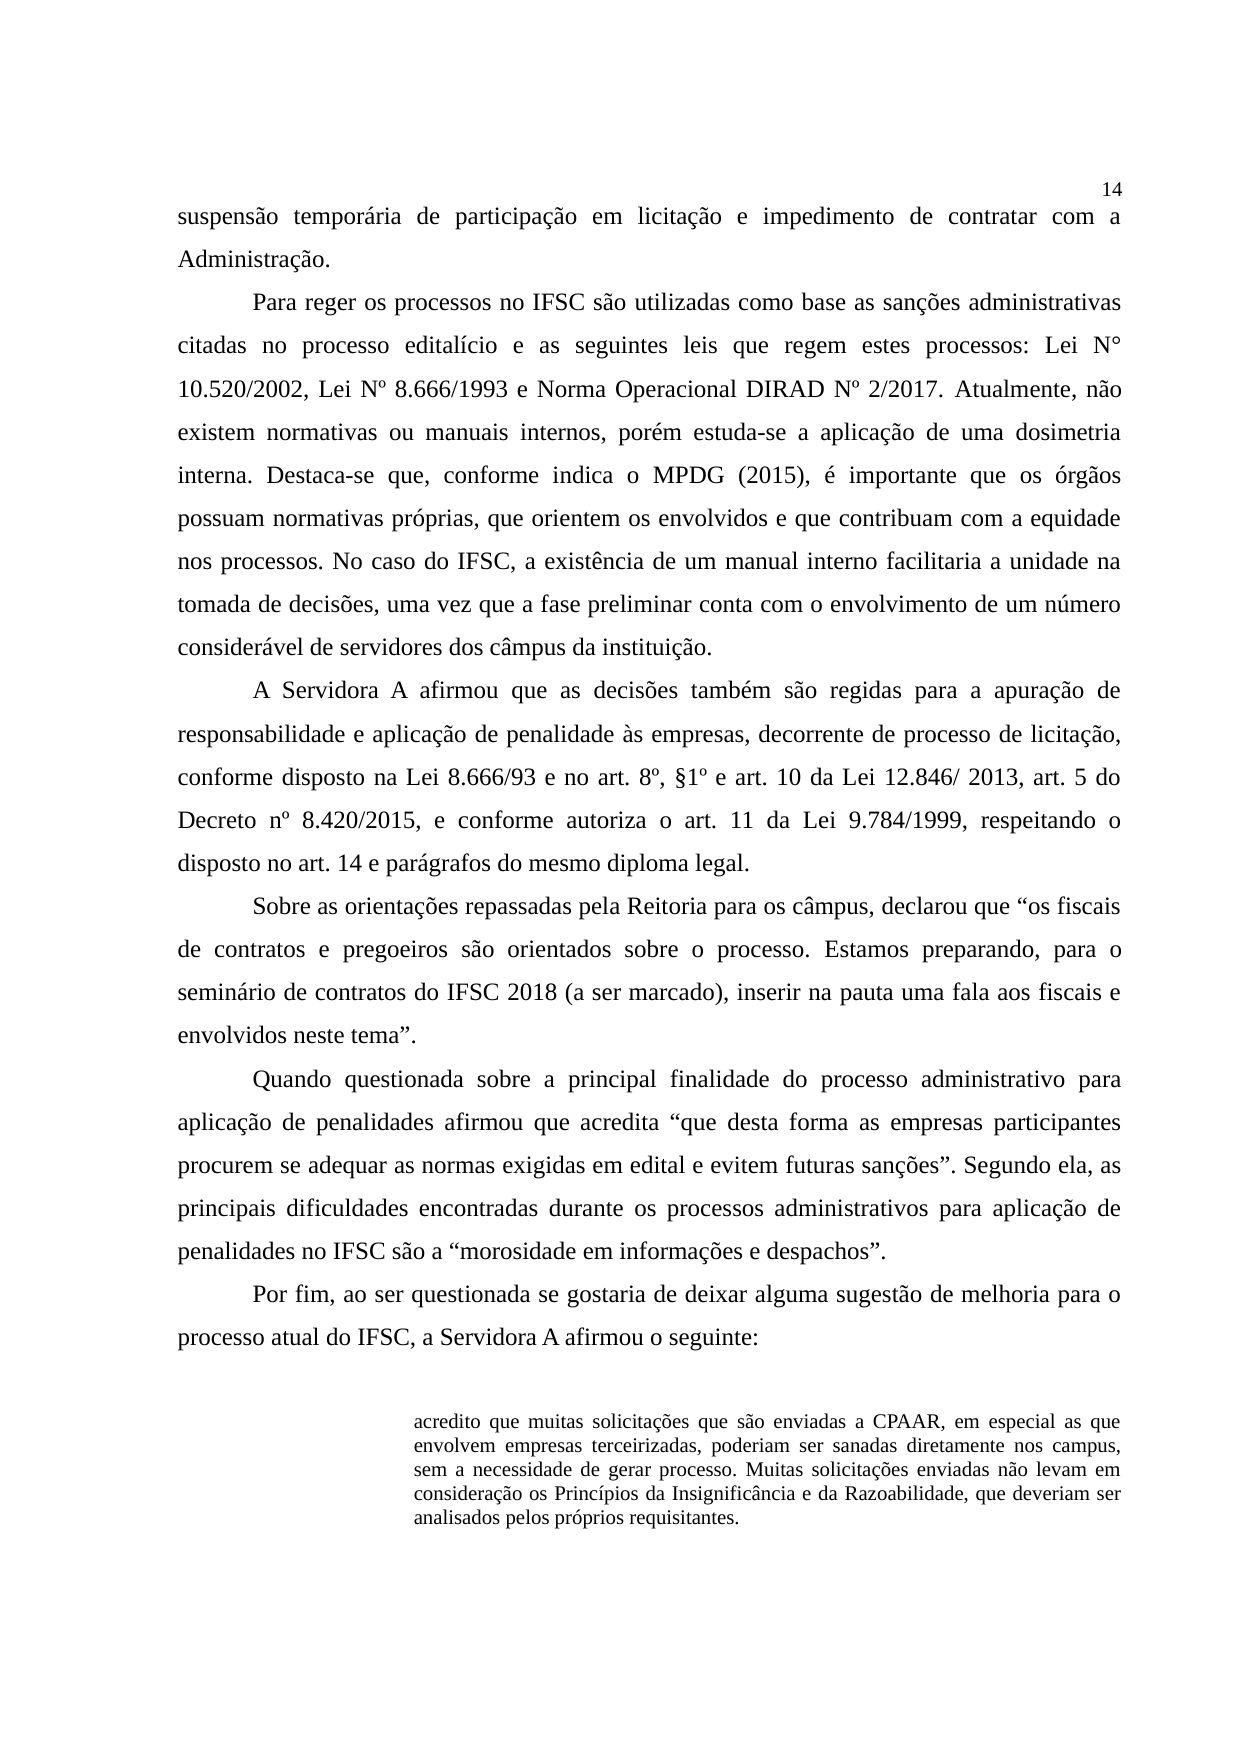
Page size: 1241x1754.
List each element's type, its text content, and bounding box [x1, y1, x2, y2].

text Quando questionada sobre a principal finalidade do processo administrativo para aplicação de penalidades afirmou que acredita “que desta forma as empresas participantes procurem se adequar as normas exigidas em edital e evitem futuras sanções”. Segundo ela, as principais dificuldades encontradas durante os processos administrativos para aplicação de penalidades no IFSC são a “morosidade em informações e despachos”. [177, 1064, 1122, 1265]
text A Servidora A afirmou que as decisões também são regidas para a apuração de responsabilidade e aplicação de penalidade às empresas, decorrente de processo de licitação, conforme disposto na Lei 8.666/93 e no art. 8º, §1º e art. 10 da Lei 12.846/ 2013, art. 5 do Decreto nº 8.420/2015, e conforme autoriza o art. 11 da Lei 9.784/1999, respeitando o disposto no art. 14 e parágrafos do mesmo diploma legal. [177, 676, 1122, 877]
text Sobre as orientações repassadas pela Reitoria para os câmpus, declarou que “os fiscais de contratos e pregoeiros são orientados sobre o processo. Estamos preparando, para o seminário de contratos do IFSC 2018 (a ser marcado), inserir na pauta uma fala aos fiscais e envolvidos neste tema”. [177, 891, 1122, 1049]
text Para reger os processos no IFSC são utilizadas como base as sanções administrativas citadas no processo editalício e as seguintes leis que regem estes processos: Lei N° 10.520/2002, Lei Nº 8.666/1993 e Norma Operacional DIRAD Nº 2/2017. Atualmente, não existem normativas ou manuais internos, porém estuda-se a aplicação de uma dosimetria interna. Destaca-se que, conforme indica o MPDG (2015), é importante que os órgãos possuam normativas próprias, que orientem os envolvidos e que contribuam com a equidade nos processos. No caso do IFSC, a existência de um manual interno facilitaria a unidade na tomada de decisões, uma vez que a fase preliminar conta com o envolvimento de um número considerável de servidores dos câmpus da instituição. [177, 287, 1122, 661]
text acredito que muitas solicitações que são enviadas a CPAAR, em especial as que envolvem empresas terceirizadas, poderiam ser sanadas diretamente nos campus, sem a necessidade de gerar processo. Muitas solicitações enviadas não levam em consideração os Princípios da Insignificância e da Razoabilidade, que deveriam ser analisados pelos próprios requisitantes. [413, 1409, 1122, 1529]
text Por fim, ao ser questionada se gostaria de deixar alguma sugestão de melhoria para o processo atual do IFSC, a Servidora A afirmou o seguinte: [177, 1279, 1122, 1351]
text suspensão temporária de participação em licitação e impedimento de contratar com a Administração. [177, 201, 1122, 273]
